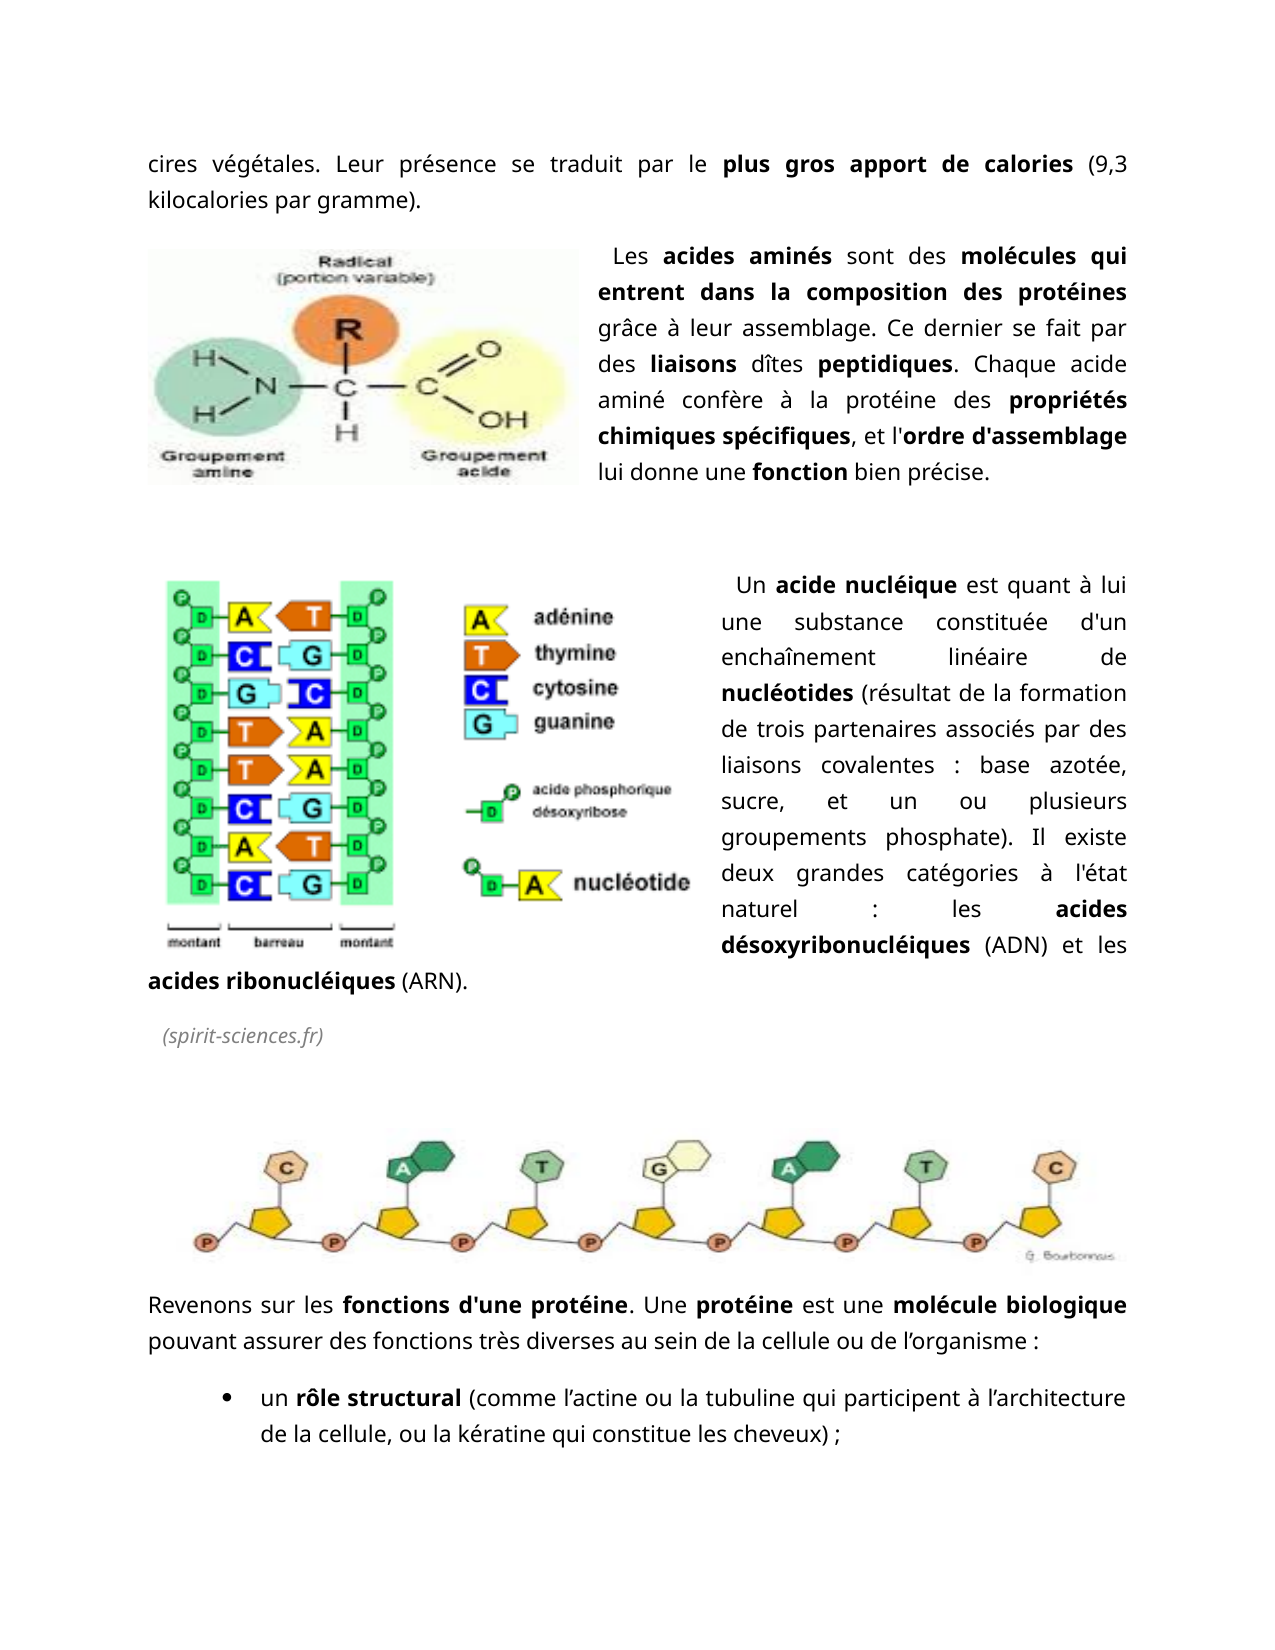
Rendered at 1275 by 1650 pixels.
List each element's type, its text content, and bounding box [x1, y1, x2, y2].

list un rôle structural (comme l’actine ou la tubuline qui participent à l’architecture de la cellule, ou la kératine qui constitue les cheveux) ; [223, 1382, 1127, 1449]
text Revenons sur les fonctions d'une protéine. Une protéine est une molécule biologique pouvant assurer des fonctions très diverses au sein de la cellule ou de l’organisme : [148, 1285, 1127, 1356]
text Un acide nucléique est quant à lui une substance constituée d'un enchaînement linéaire de nucléotides (résultat de la formation de trois partenaires associés par des liaisons covalentes : base azotée, sucre, et un ou plusieurs groupements phosphate). Il existe deux grandes catégories à l'état naturel : les acides désoxyribonucléiques (ADN) et les acides ribonucléiques (ARN). [148, 569, 1127, 996]
picture [147, 249, 579, 485]
text (spirit-sciences.fr) [148, 1022, 1127, 1050]
picture [129, 1128, 1127, 1285]
picture [177, 570, 707, 962]
text cires végétales. Leur présence se traduit par le plus gros apport de calories (9,3 kilocalories par gramme). [148, 148, 1127, 215]
text Les acides aminés sont des molécules qui entrent dans la composition des protéines grâce à leur assemblage. Ce dernier se fait par des liaisons dîtes peptidiques. Chaque acide aminé confère à la protéine des propriétés chimiques spécifiques, et l'ordre d'assemblage lui donne une fonction bien précise. [148, 240, 1127, 487]
